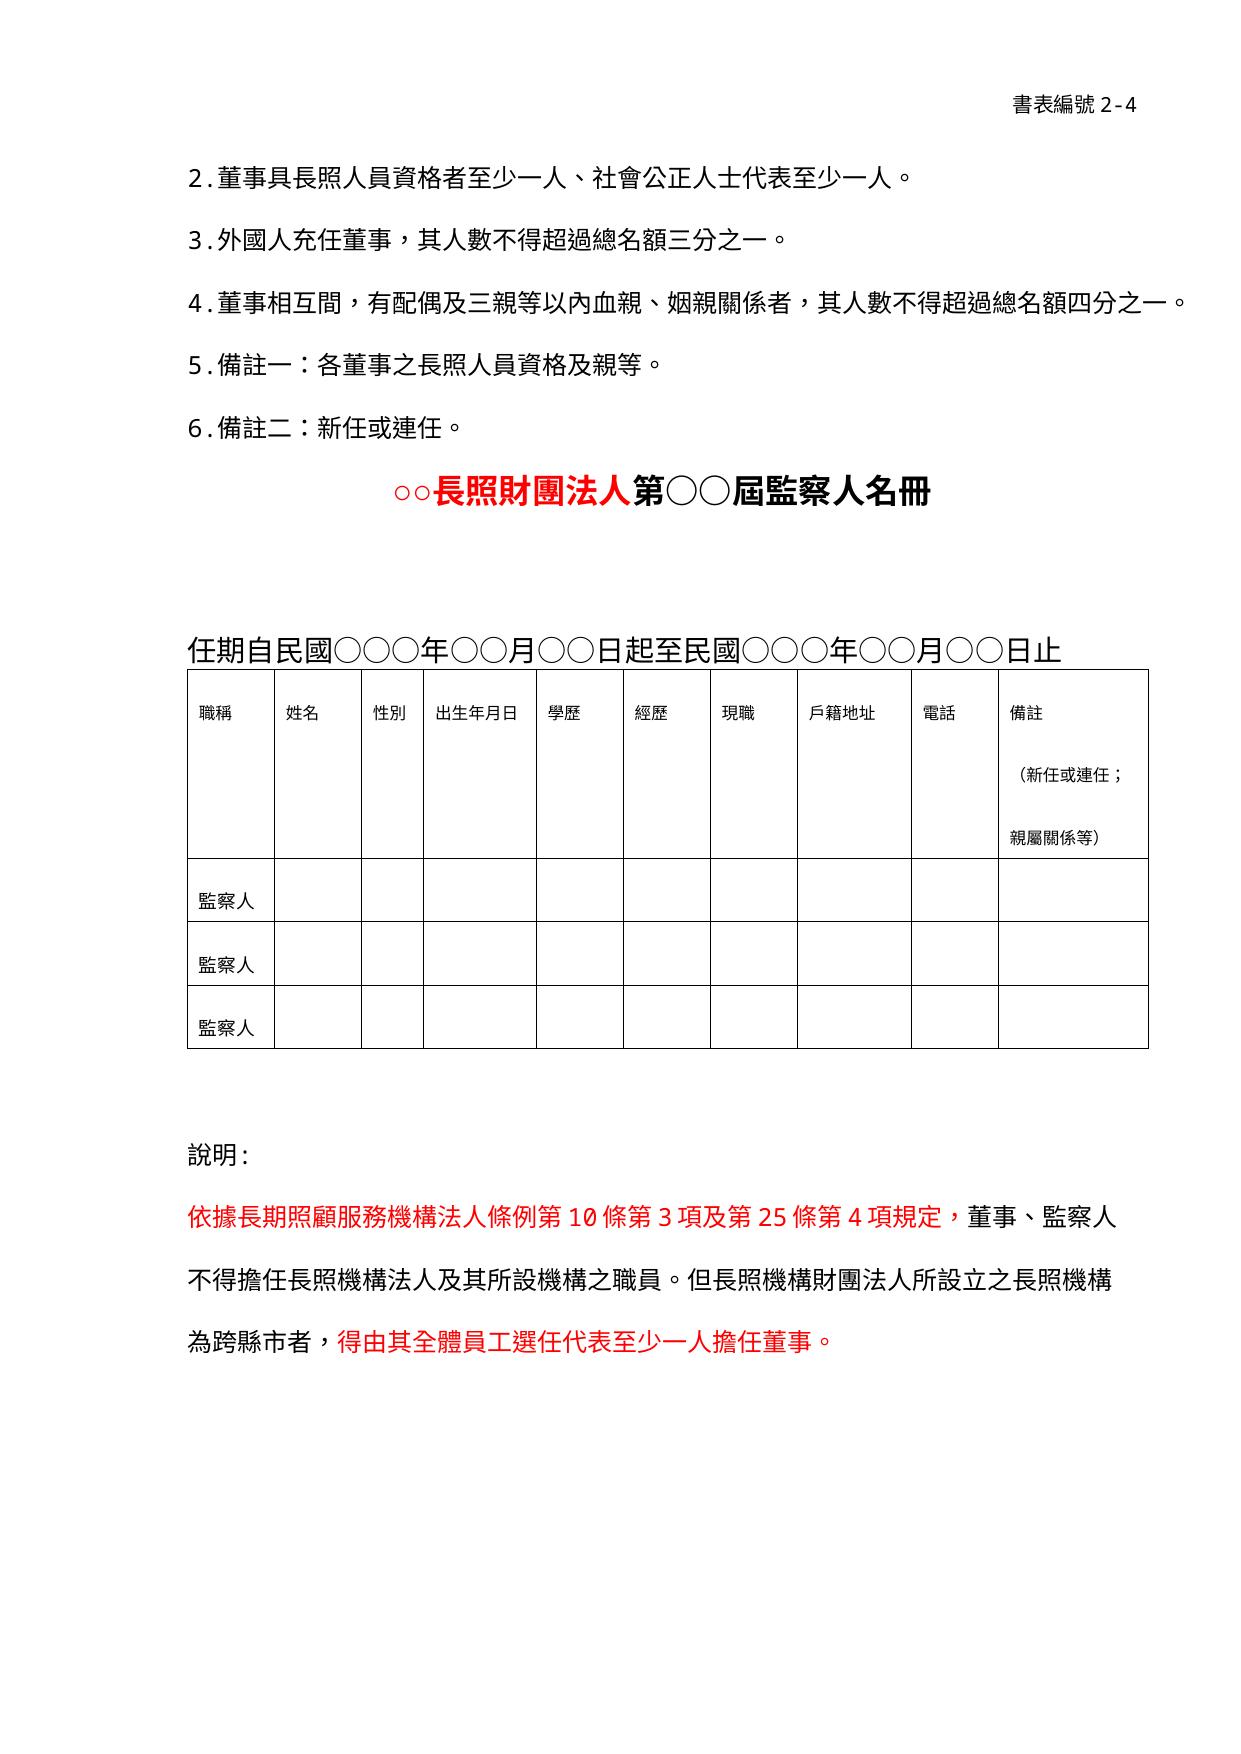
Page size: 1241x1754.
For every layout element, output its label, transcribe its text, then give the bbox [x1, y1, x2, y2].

table_cell [624, 986, 710, 1048]
table_cell [537, 922, 623, 985]
text 6.備註二：新任或連任。 [187, 385, 1137, 447]
table_cell 監察人 [188, 922, 274, 985]
table_cell [798, 986, 911, 1048]
table_cell [362, 859, 423, 921]
subtitle ○○長照財團法人第○○屆監察人名冊 [187, 447, 1137, 510]
table_header 姓名 [275, 670, 361, 858]
table_cell [999, 922, 1148, 985]
table_cell [798, 859, 911, 921]
text 說明: [187, 1112, 1137, 1174]
table_cell [424, 922, 536, 985]
table_cell [275, 986, 361, 1048]
text 3.外國人充任董事，其人數不得超過總名額三分之一。 [187, 197, 1137, 260]
table_cell [999, 859, 1148, 921]
table_cell [275, 922, 361, 985]
table_cell [275, 859, 361, 921]
table_header 性別 [362, 670, 423, 858]
text 2.董事具長照人員資格者至少一人、社會公正人士代表至少一人。 [187, 135, 1137, 197]
text 4.董事相互間，有配偶及三親等以內血親、姻親關係者，其人數不得超過總名額四分之一。 [187, 260, 1176, 322]
table_cell [711, 859, 797, 921]
table_header 出生年月日 [424, 670, 536, 858]
table_cell [362, 922, 423, 985]
table_header 電話 [912, 670, 998, 858]
table_cell 監察人 [188, 859, 274, 921]
table_cell [912, 986, 998, 1048]
table_cell [362, 986, 423, 1048]
table_header 備註 （新任或連任；親屬關係等） [999, 670, 1148, 858]
table_cell 監察人 [188, 986, 274, 1048]
table_cell [711, 986, 797, 1048]
table_header 職稱 [188, 670, 274, 858]
text 依據長期照顧服務機構法人條例第10條第3項及第25條第4項規定，董事、監察人不得擔任長照機構法人及其所設機構之職員。但長照機構財團法人所設立之長照機構為跨縣市者，得由其全體員工選任代表至少一人擔任董事。 [187, 1174, 1137, 1362]
text 任期自民國○○○年○○月○○日起至民國○○○年○○月○○日止 [187, 607, 1231, 669]
table_cell [711, 922, 797, 985]
table_header 現職 [711, 670, 797, 858]
table_cell [912, 922, 998, 985]
table_cell [424, 859, 536, 921]
table_cell [424, 986, 536, 1048]
table_cell [624, 922, 710, 985]
table_cell [624, 859, 710, 921]
table_cell [999, 986, 1148, 1048]
table_cell [798, 922, 911, 985]
table_cell [537, 986, 623, 1048]
table_header 經歷 [624, 670, 710, 858]
text 5.備註一：各董事之長照人員資格及親等。 [187, 322, 1137, 385]
table_cell [537, 859, 623, 921]
table_cell [912, 859, 998, 921]
table_header 戶籍地址 [798, 670, 911, 858]
table_header 學歷 [537, 670, 623, 858]
